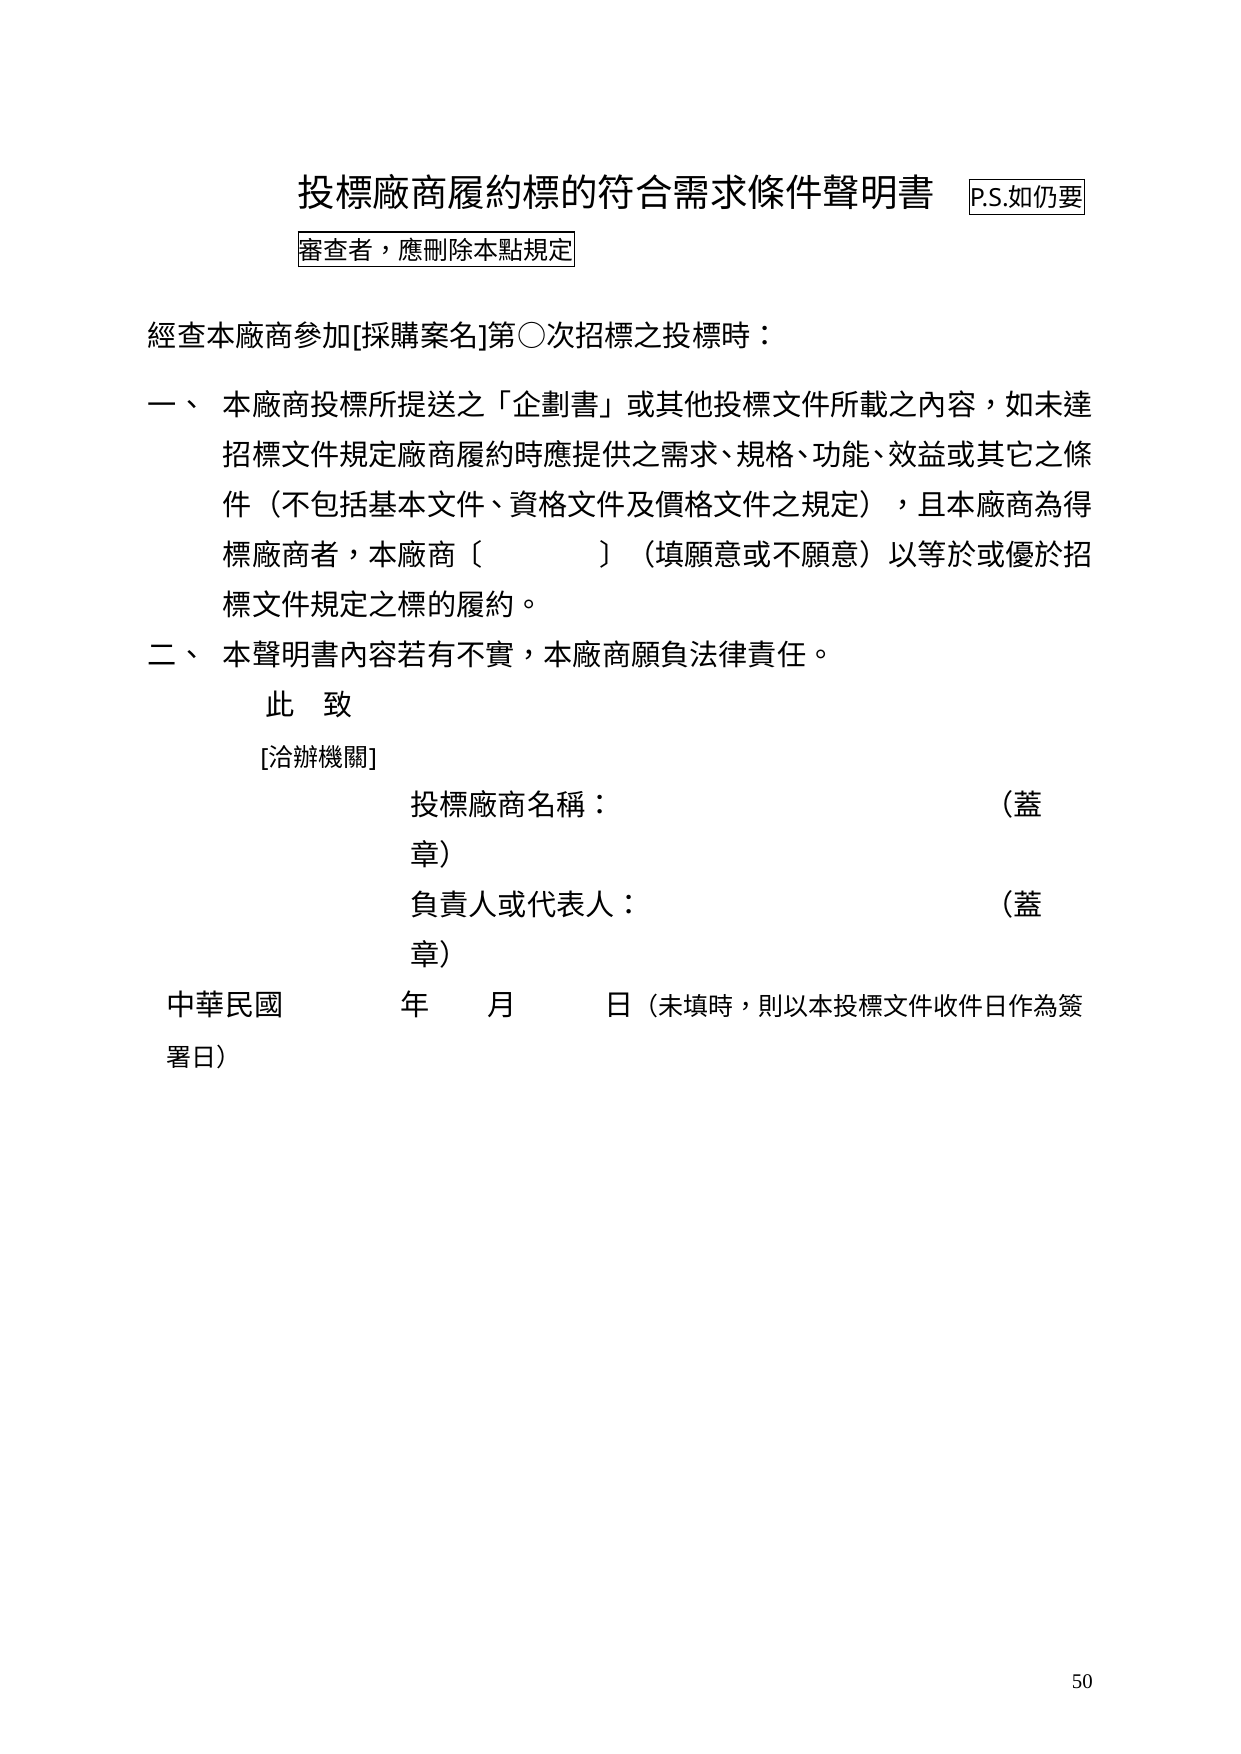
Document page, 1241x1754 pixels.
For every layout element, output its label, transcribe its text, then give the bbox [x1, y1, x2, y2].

list 本聲明書內容若有不實，本廠商願負法律責任。 [148, 624, 1092, 674]
list 本廠商投標所提送之「企劃書」或其他投標文件所載之內容，如未達招標文件規定廠商履約時應提供之需求、規格、功能、效益或其它之條件（不包括基本文件、資格文件及價格文件之規定），且本廠商為得標廠商者，本廠商〔 〕（填願意或不願意）以等於或優於招標文件規定之標的履約。 [148, 374, 1092, 624]
subtitle 投標廠商履約標的符合需求條件聲明書 P.S.如仍要審查者，應刪除本點規定 [298, 166, 1092, 267]
subtitle 經查本廠商參加[採購案名]第○次招標之投標時： [148, 305, 1092, 355]
subtitle 此 致 [177, 674, 1092, 724]
text [洽辦機關] [148, 724, 1092, 774]
text 投標廠商名稱： （蓋章） [410, 774, 1092, 874]
text 中華民國 年 月 日（未填時，則以本投標文件收件日作為簽署日） [166, 974, 1092, 1074]
text 負責人或代表人： （蓋章） [410, 874, 1092, 974]
